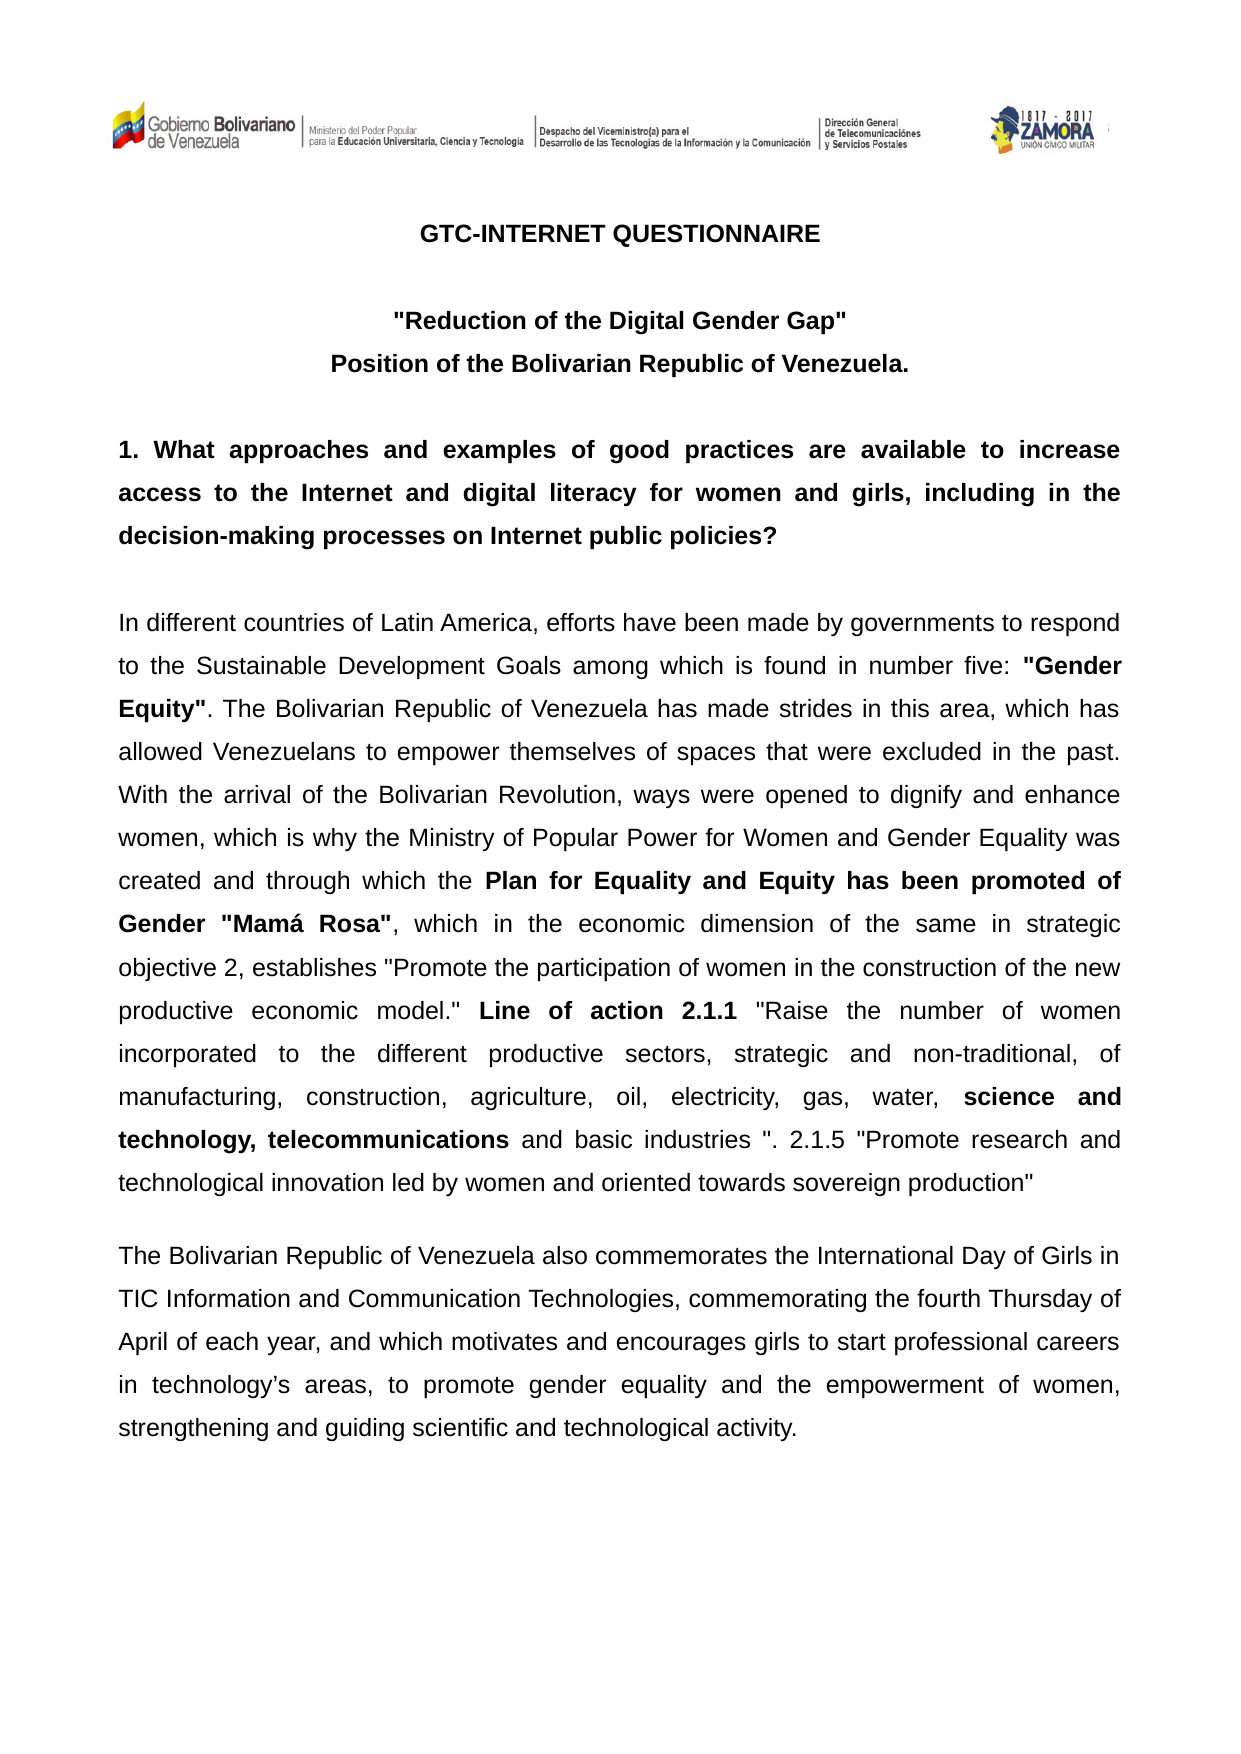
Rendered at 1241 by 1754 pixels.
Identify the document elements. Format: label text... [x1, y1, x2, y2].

text The Bolivarian Republic of Venezuela also commemorates the International Day of Girls in TIC Information and Communication Technologies, commemorating the fourth Thursday of April of each year, and which motivates and encourages girls to start professional careers in technology’s areas, to promote gender equality and the empowerment of women, strengthening and guiding scientific and technological activity. [118, 1241, 1122, 1442]
text 1. What approaches and examples of good practices are available to increase access to the Internet and digital literacy for women and girls, including in the decision-making processes on Internet public policies? [118, 435, 1122, 550]
text GTC-INTERNET QUESTIONNAIRE [118, 219, 1122, 248]
text In different countries of Latin America, efforts have been made by governments to respond to the Sustainable Development Goals among which is found in number five: "Gender Equity". The Bolivarian Republic of Venezuela has made strides in this area, which has allowed Venezuelans to empower themselves of spaces that were excluded in the past. With the arrival of the Bolivarian Revolution, ways were opened to dignify and enhance women, which is why the Ministry of Popular Power for Women and Gender Equality was created and through which the Plan for Equality and Equity has been promoted of Gender "Mamá Rosa", which in the economic dimension of the same in strategic objective 2, establishes "Promote the participation of women in the construction of the new productive economic model." Line of action 2.1.1 "Raise the number of women incorporated to the different productive sectors, strategic and non-traditional, of manufacturing, construction, agriculture, oil, electricity, gas, water, science and technology, telecommunications and basic industries ". 2.1.5 "Promote research and technological innovation led by women and oriented towards sovereign production" [118, 608, 1122, 1197]
text "Reduction of the Digital Gender Gap" [118, 306, 1122, 334]
picture [100, 92, 1123, 154]
text Position of the Bolivarian Republic of Venezuela. [118, 349, 1122, 378]
